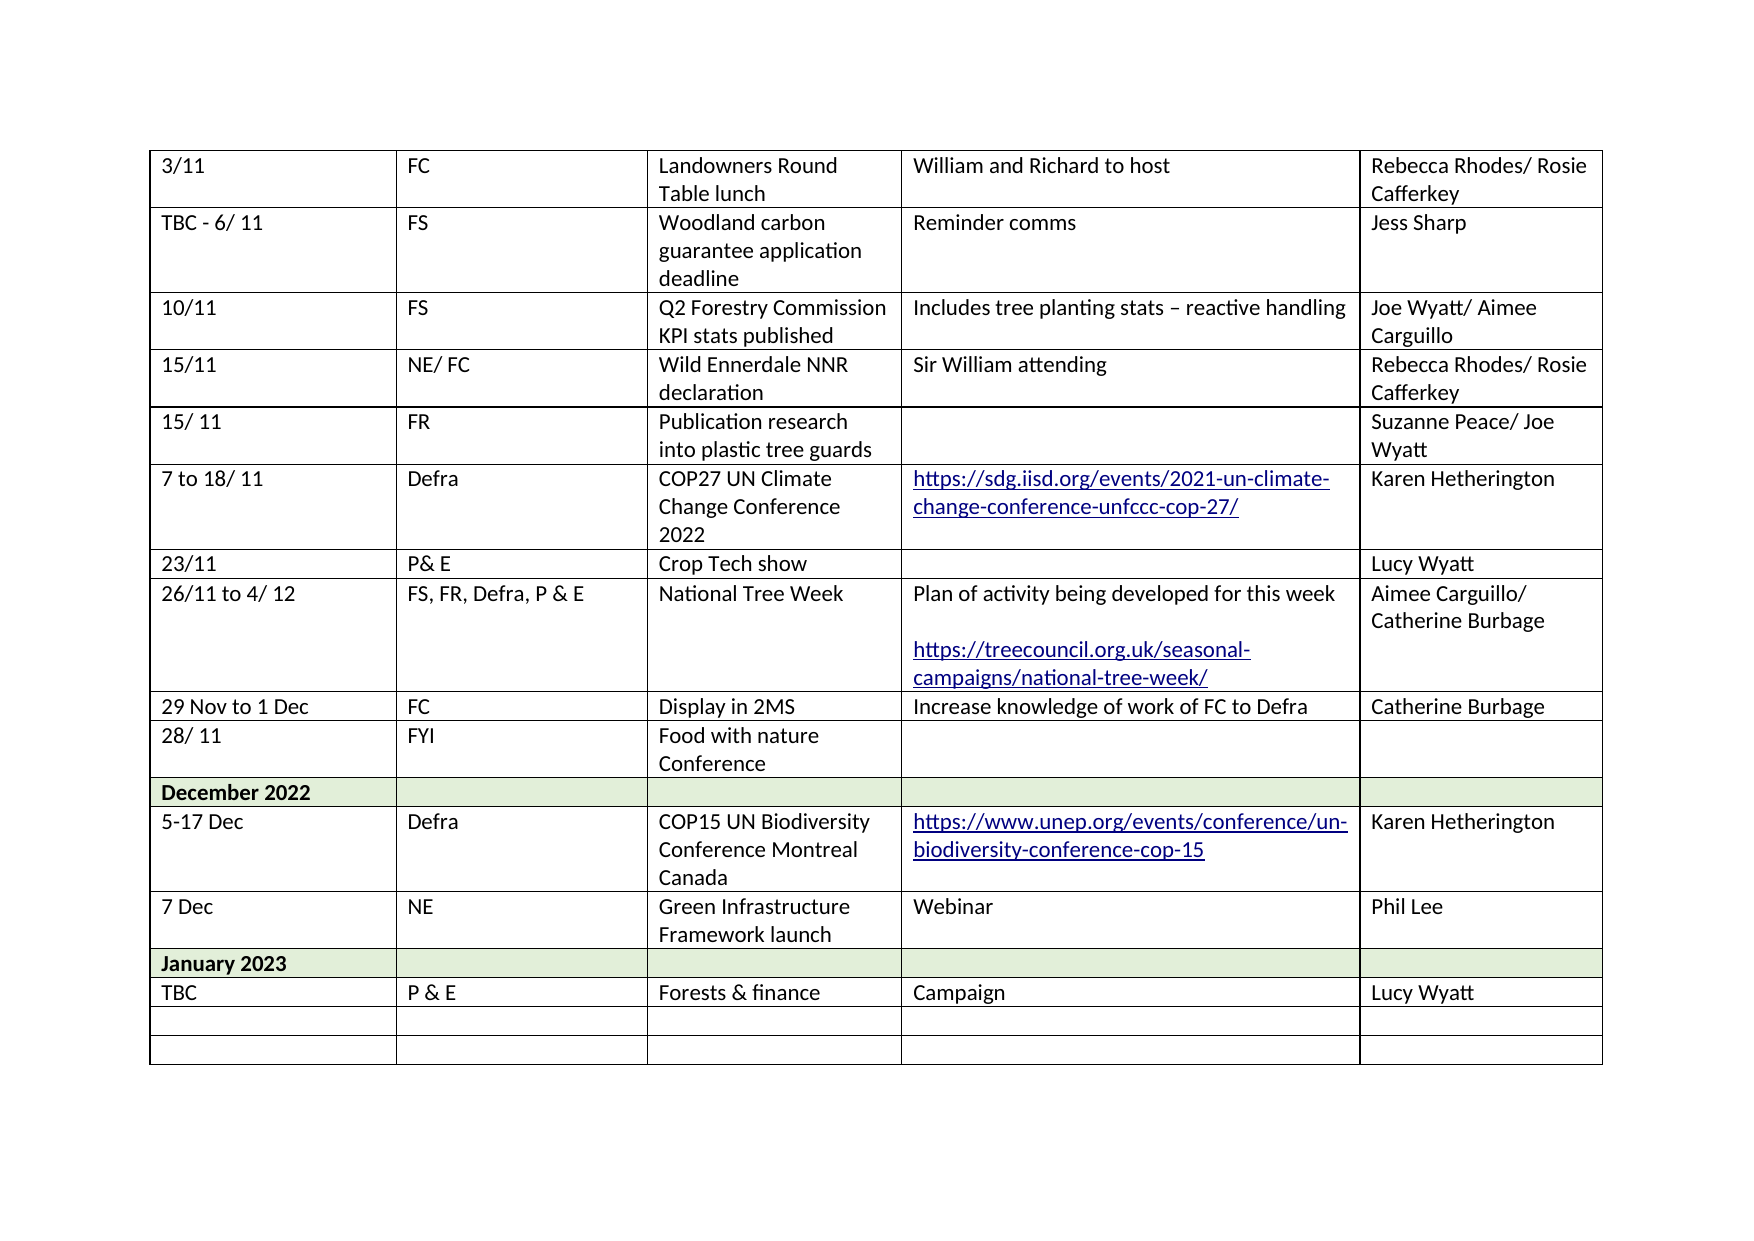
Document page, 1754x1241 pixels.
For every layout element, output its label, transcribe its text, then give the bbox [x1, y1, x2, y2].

table_cell 23/11 [151, 550, 396, 578]
table_cell 28/ 11 [151, 721, 396, 777]
table_cell FC [397, 692, 647, 720]
table_cell 7 Dec [151, 892, 396, 948]
table_cell Webinar [902, 892, 1359, 948]
table_cell https://www.unep.org/events/conference/un-biodiversity-conference-cop-15 [902, 807, 1359, 891]
table_cell Wild Ennerdale NNR declaration [648, 350, 901, 406]
table_cell NE [397, 892, 647, 948]
table_cell [902, 949, 1359, 977]
table_cell Q2 Forestry Commission KPI stats published [648, 293, 901, 349]
table_cell Sir William attending [902, 350, 1359, 406]
table_cell [648, 949, 901, 977]
table_cell 26/11 to 4/ 12 [151, 579, 396, 691]
table_cell P& E [397, 550, 647, 578]
table_cell Increase knowledge of work of FC to Defra [902, 692, 1359, 720]
table_cell December 2022 [151, 778, 396, 806]
table_cell P & E [397, 978, 647, 1006]
table_cell Forests & finance [648, 978, 901, 1006]
table_cell [902, 1007, 1359, 1035]
table_cell Rebecca Rhodes/ Rosie Cafferkey [1361, 350, 1602, 406]
table_cell [902, 408, 1359, 463]
table_cell [902, 721, 1359, 777]
table_cell [1361, 1036, 1602, 1064]
table_cell TBC [151, 978, 396, 1006]
table_cell [902, 550, 1359, 578]
table_cell TBC - 6/ 11 [151, 208, 396, 292]
table_cell [151, 1036, 396, 1064]
table_cell 7 to 18/ 11 [151, 465, 396, 548]
table_cell [648, 1036, 901, 1064]
table_cell [1361, 1007, 1602, 1035]
table_cell 29 Nov to 1 Dec [151, 692, 396, 720]
table_cell Catherine Burbage [1361, 692, 1602, 720]
table_cell Rebecca Rhodes/ Rosie Cafferkey [1361, 151, 1602, 207]
table_cell Defra [397, 807, 647, 891]
table_cell 10/11 [151, 293, 396, 349]
table_cell Plan of activity being developed for this week https://treecouncil.org.uk/seasonal-campaigns/national-tree-week/ [902, 579, 1359, 691]
table_cell Food with nature Conference [648, 721, 901, 777]
table_cell FS, FR, Defra, P & E [397, 579, 647, 691]
table_cell FS [397, 293, 647, 349]
table_cell Phil Lee [1361, 892, 1602, 948]
table_cell Publication research into plastic tree guards [648, 408, 901, 463]
table_cell National Tree Week [648, 579, 901, 691]
table_cell [397, 1007, 647, 1035]
table_cell Green Infrastructure Framework launch [648, 892, 901, 948]
table_cell Includes tree planting stats – reactive handling [902, 293, 1359, 349]
table_cell 3/11 [151, 151, 396, 207]
table_cell Lucy Wyatt [1361, 978, 1602, 1006]
table_cell FS [397, 208, 647, 292]
table_cell COP15 UN Biodiversity Conference Montreal Canada [648, 807, 901, 891]
table_cell [902, 1036, 1359, 1064]
table_cell FYI [397, 721, 647, 777]
table_cell Suzanne Peace/ Joe Wyatt [1361, 408, 1602, 463]
table_cell [1361, 949, 1602, 977]
table_cell Crop Tech show [648, 550, 901, 578]
table_cell [151, 1007, 396, 1035]
table_cell [902, 778, 1359, 806]
table_cell Reminder comms [902, 208, 1359, 292]
table_cell Karen Hetherington [1361, 465, 1602, 548]
table_cell Karen Hetherington [1361, 807, 1602, 891]
table_cell Jess Sharp [1361, 208, 1602, 292]
table_cell [397, 1036, 647, 1064]
table_cell Defra [397, 465, 647, 548]
table_cell [1361, 778, 1602, 806]
table_cell [648, 1007, 901, 1035]
table_cell [397, 778, 647, 806]
table_cell Landowners Round Table lunch [648, 151, 901, 207]
table_cell Lucy Wyatt [1361, 550, 1602, 578]
table_cell COP27 UN Climate Change Conference 2022 [648, 465, 901, 548]
table_cell [1361, 721, 1602, 777]
table_cell Display in 2MS [648, 692, 901, 720]
table_cell NE/ FC [397, 350, 647, 406]
table_cell 5-17 Dec [151, 807, 396, 891]
table_cell [648, 778, 901, 806]
table_cell Woodland carbon guarantee application deadline [648, 208, 901, 292]
table_cell [397, 949, 647, 977]
table_cell Campaign [902, 978, 1359, 1006]
table_cell https://sdg.iisd.org/events/2021-un-climate-change-conference-unfccc-cop-27/ [902, 465, 1359, 548]
table_cell Joe Wyatt/ Aimee Carguillo [1361, 293, 1602, 349]
table_cell 15/ 11 [151, 408, 396, 463]
table_cell FR [397, 408, 647, 463]
table_cell Aimee Carguillo/ Catherine Burbage [1361, 579, 1602, 691]
table_cell William and Richard to host [902, 151, 1359, 207]
table_cell 15/11 [151, 350, 396, 406]
table_cell January 2023 [151, 949, 396, 977]
table_cell FC [397, 151, 647, 207]
